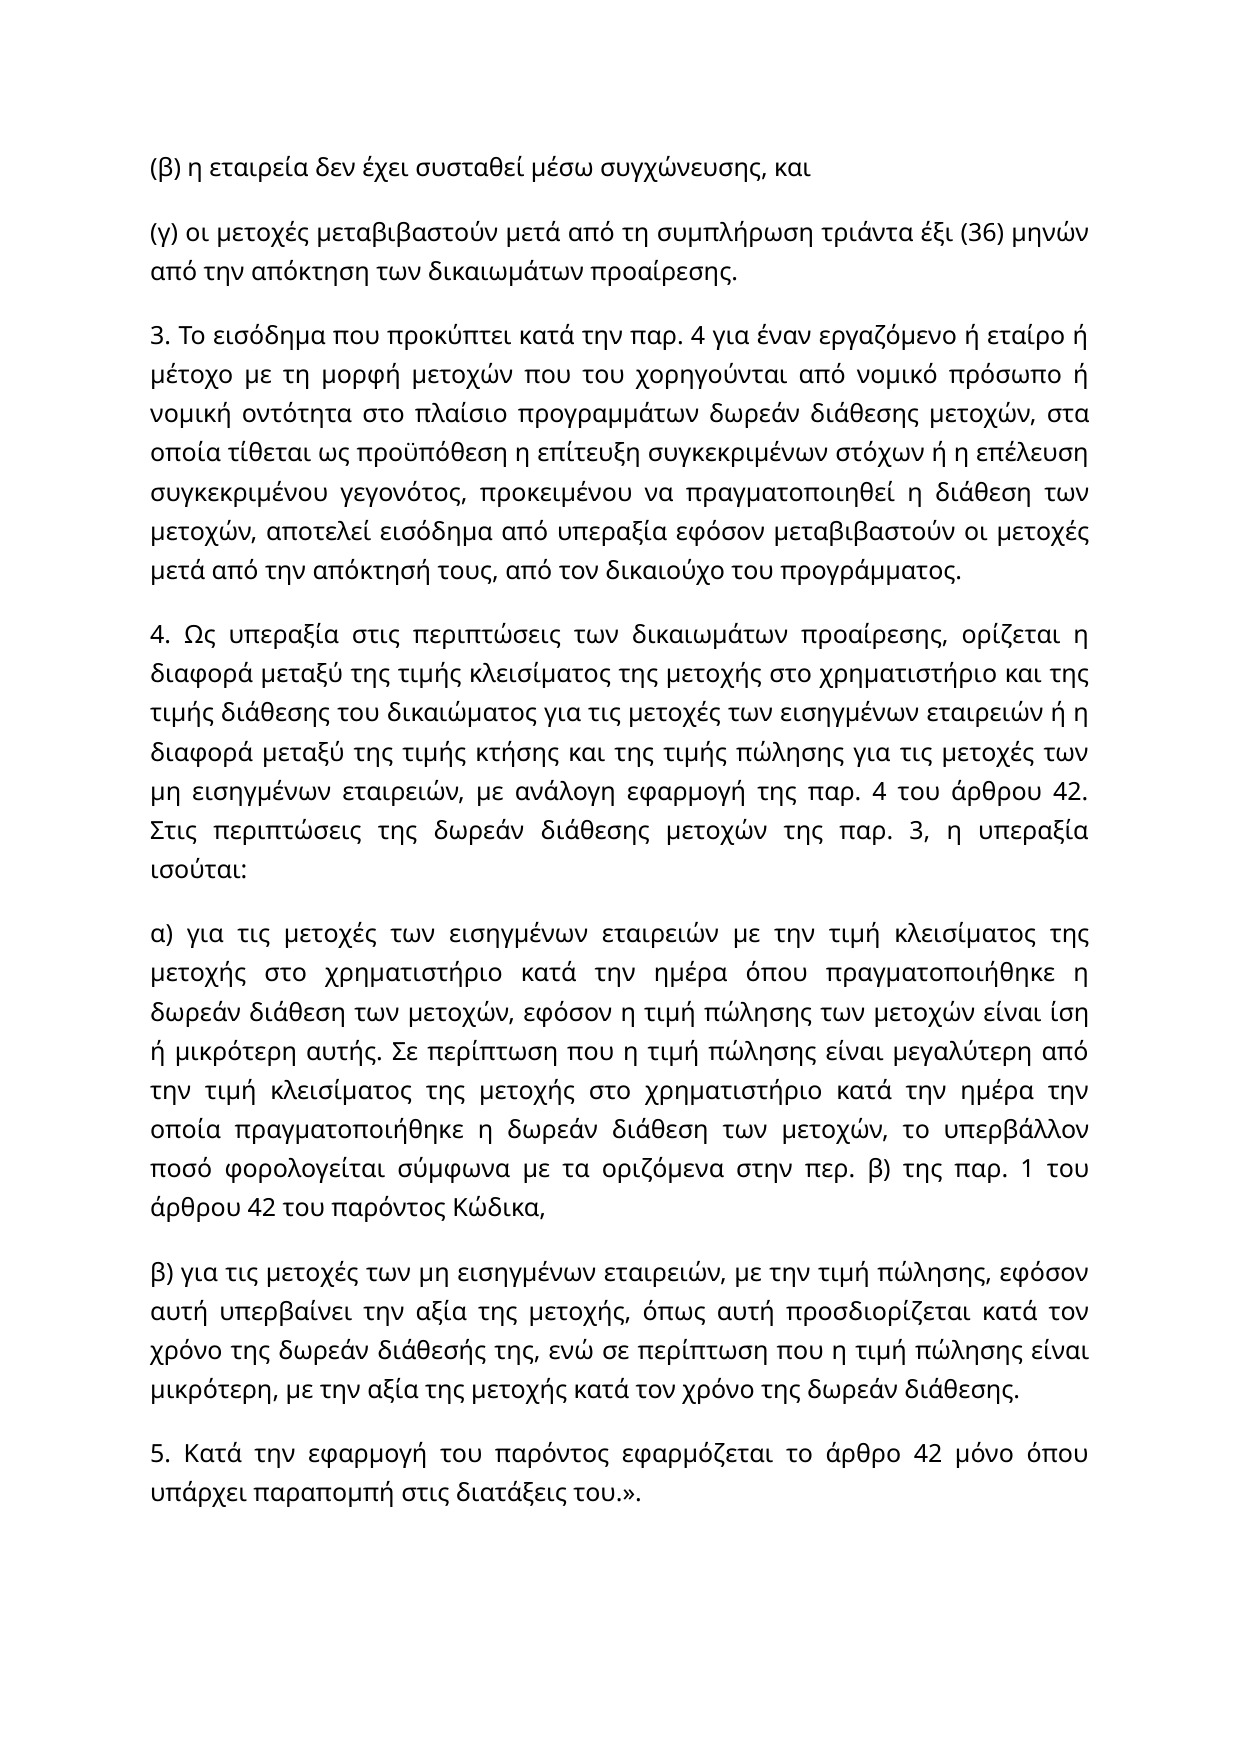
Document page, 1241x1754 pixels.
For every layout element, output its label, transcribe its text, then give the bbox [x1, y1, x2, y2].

text α) για τις μετοχές των εισηγμένων εταιρειών με την τιμή κλεισίματος της μετοχής στο χρηματιστήριο κατά την ημέρα όπου πραγματοποιήθηκε η δωρεάν διάθεση των μετοχών, εφόσον η τιμή πώλησης των μετοχών είναι ίση ή μικρότερη αυτής. Σε περίπτωση που η τιμή πώλησης είναι μεγαλύτερη από την τιμή κλεισίματος της μετοχής στο χρηματιστήριο κατά την ημέρα την οποία πραγματοποιήθηκε η δωρεάν διάθεση των μετοχών, το υπερβάλλον ποσό φορολογείται σύμφωνα με τα οριζόμενα στην περ. β) της παρ. 1 του άρθρου 42 του παρόντος Κώδικα, [150, 916, 1090, 1224]
text 4. Ως υπεραξία στις περιπτώσεις των δικαιωμάτων προαίρεσης, ορίζεται η διαφορά μεταξύ της τιμής κλεισίματος της μετοχής στο χρηματιστήριο και της τιμής διάθεσης του δικαιώματος για τις μετοχές των εισηγμένων εταιρειών ή η διαφορά μεταξύ της τιμής κτήσης και της τιμής πώλησης για τις μετοχές των μη εισηγμένων εταιρειών, με ανάλογη εφαρμογή της παρ. 4 του άρθρου 42. Στις περιπτώσεις της δωρεάν διάθεσης μετοχών της παρ. 3, η υπεραξία ισούται: [150, 617, 1090, 886]
text (β) η εταιρεία δεν έχει συσταθεί μέσω συγχώνευσης, και [150, 150, 1090, 184]
text 5. Κατά την εφαρμογή του παρόντος εφαρμόζεται το άρθρο 42 μόνο όπου υπάρχει παραπομπή στις διατάξεις του.». [150, 1436, 1090, 1509]
text β) για τις μετοχές των μη εισηγμένων εταιρειών, με την τιμή πώλησης, εφόσον αυτή υπερβαίνει την αξία της μετοχής, όπως αυτή προσδιορίζεται κατά τον χρόνο της δωρεάν διάθεσής της, ενώ σε περίπτωση που η τιμή πώλησης είναι μικρότερη, με την αξία της μετοχής κατά τον χρόνο της δωρεάν διάθεσης. [150, 1254, 1090, 1406]
text (γ) οι μετοχές μεταβιβαστούν μετά από τη συμπλήρωση τριάντα έξι (36) μηνών από την απόκτηση των δικαιωμάτων προαίρεσης. [150, 214, 1090, 287]
text 3. Το εισόδημα που προκύπτει κατά την παρ. 4 για έναν εργαζόμενο ή εταίρο ή μέτοχο με τη μορφή μετοχών που του χορηγούνται από νομικό πρόσωπο ή νομική οντότητα στο πλαίσιο προγραμμάτων δωρεάν διάθεσης μετοχών, στα οποία τίθεται ως προϋπόθεση η επίτευξη συγκεκριμένων στόχων ή η επέλευση συγκεκριμένου γεγονότος, προκειμένου να πραγματοποιηθεί η διάθεση των μετοχών, αποτελεί εισόδημα από υπεραξία εφόσον μεταβιβαστούν οι μετοχές μετά από την απόκτησή τους, από τον δικαιούχο του προγράμματος. [150, 317, 1090, 587]
